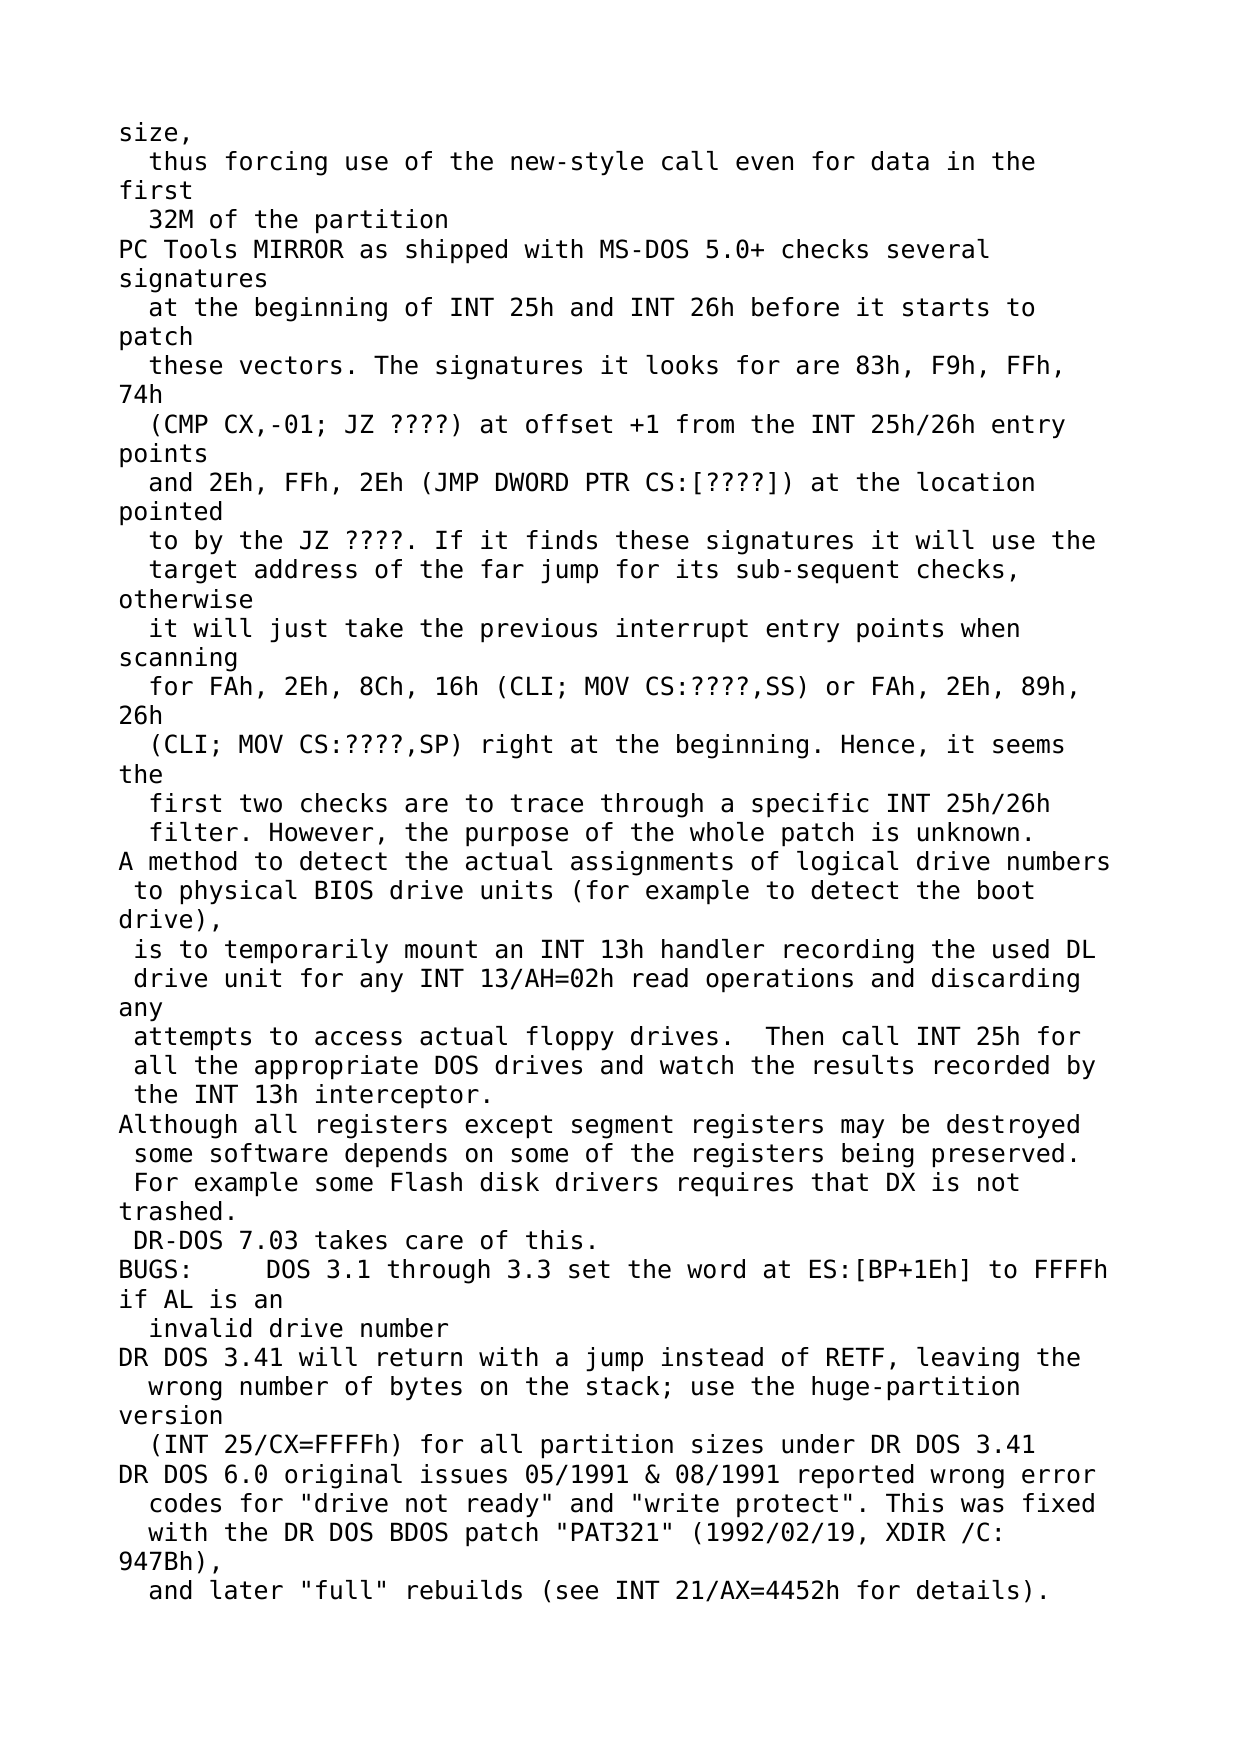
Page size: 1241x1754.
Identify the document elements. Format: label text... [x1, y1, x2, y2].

text size, thus forcing use of the new-style call even for data in the first 32M of the partition PC Tools MIRROR as shipped with MS-DOS 5.0+ checks several signatures at the beginning of INT 25h and INT 26h before it starts to patch these vectors. The signatures it looks for are 83h, F9h, FFh, 74h (CMP CX,-01; JZ ????) at offset +1 from the INT 25h/26h entry points and 2Eh, FFh, 2Eh (JMP DWORD PTR CS:[????]) at the location pointed to by the JZ ????. If it finds these signatures it will use the target address of the far jump for its sub-sequent checks, otherwise it will just take the previous interrupt entry points when scanning for FAh, 2Eh, 8Ch, 16h (CLI; MOV CS:????,SS) or FAh, 2Eh, 89h, 26h (CLI; MOV CS:????,SP) right at the beginning. Hence, it seems the first two checks are to trace through a specific INT 25h/26h filter. However, the purpose of the whole patch is unknown. A method to detect the actual assignments of logical drive numbers to physical BIOS drive units (for example to detect the boot drive), is to temporarily mount an INT 13h handler recording the used DL drive unit for any INT 13/AH=02h read operations and discarding any attempts to access actual floppy drives. Then call INT 25h for all the appropriate DOS drives and watch the results recorded by the INT 13h interceptor. Although all registers except segment registers may be destroyed some software depends on some of the registers being preserved. For example some Flash disk drivers requires that DX is not trashed. DR-DOS 7.03 takes care of this. BUGS: DOS 3.1 through 3.3 set the word at ES:[BP+1Eh] to FFFFh if AL is an invalid drive number DR DOS 3.41 will return with a jump instead of RETF, leaving the wrong number of bytes on the stack; use the huge-partition version (INT 25/CX=FFFFh) for all partition sizes under DR DOS 3.41 DR DOS 6.0 original issues 05/1991 & 08/1991 reported wrong error codes for "drive not ready" and "write protect". This was fixed with the DR DOS BDOS patch "PAT321" (1992/02/19, XDIR /C: 947Bh), and later "full" rebuilds (see INT 21/AX=4452h for details). [118, 118, 1122, 1606]
